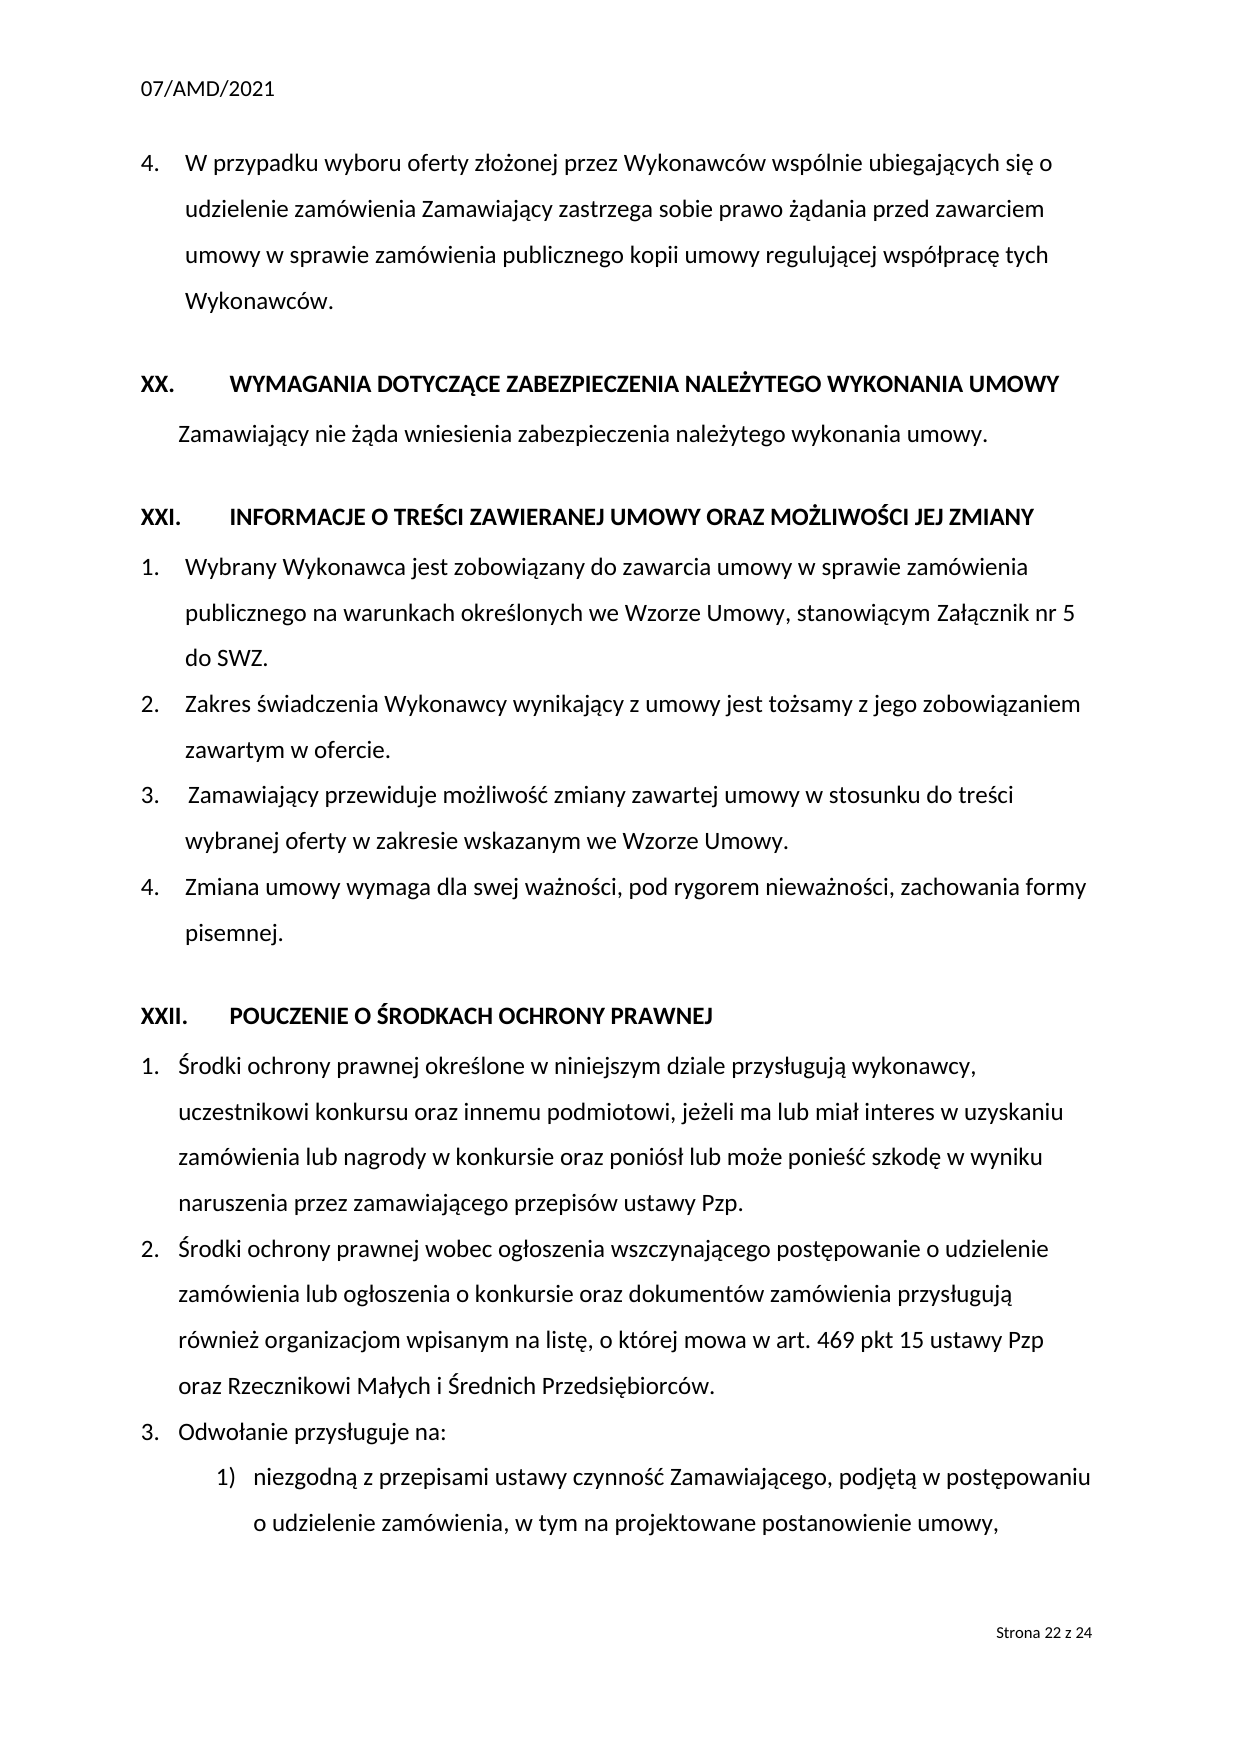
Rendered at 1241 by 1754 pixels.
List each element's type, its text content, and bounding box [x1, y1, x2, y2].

list Odwołanie przysługuje na: [141, 1416, 1092, 1446]
text XXII. POUCZENIE O ŚRODKACH OCHRONY PRAWNEJ [141, 1000, 1092, 1031]
text 2. Zakres świadczenia Wykonawcy wynikający z umowy jest tożsamy z jego zobowiązaniem zawartym w ofercie. [141, 688, 1092, 764]
list Zamawiający nie żąda wniesienia zabezpieczenia należytego wykonania umowy. [141, 418, 1092, 448]
text 3. Zamawiający przewiduje możliwość zmiany zawartej umowy w stosunku do treści wybranej oferty w zakresie wskazanym we Wzorze Umowy. [141, 780, 1092, 856]
text XXI. INFORMACJE O TREŚCI ZAWIERANEJ UMOWY ORAZ MOŻLIWOŚCI JEJ ZMIANY [141, 501, 1092, 532]
list niezgodną z przepisami ustawy czynność Zamawiającego, podjętą w postępowaniu o udzielenie zamówienia, w tym na projektowane postanowienie umowy, [216, 1462, 1092, 1538]
list W przypadku wyboru oferty złożonej przez Wykonawców wspólnie ubiegających się o udzielenie zamówienia Zamawiający zastrzega sobie prawo żądania przed zawarciem umowy w sprawie zamówienia publicznego kopii umowy regulującej współpracę tych Wykonawców. [141, 148, 1092, 315]
text XX. WYMAGANIA DOTYCZĄCE ZABEZPIECZENIA NALEŻYTEGO WYKONANIA UMOWY [141, 368, 1092, 398]
text 1. Wybrany Wykonawca jest zobowiązany do zawarcia umowy w sprawie zamówienia publicznego na warunkach określonych we Wzorze Umowy, stanowiącym Załącznik nr 5 do SWZ. [141, 551, 1092, 673]
list Środki ochrony prawnej wobec ogłoszenia wszczynającego postępowanie o udzielenie zamówienia lub ogłoszenia o konkursie oraz dokumentów zamówienia przysługują również organizacjom wpisanym na listę, o której mowa w art. 469 pkt 15 ustawy Pzp oraz Rzecznikowi Małych i Średnich Przedsiębiorców. [141, 1233, 1092, 1401]
text 4. Zmiana umowy wymaga dla swej ważności, pod rygorem nieważności, zachowania formy pisemnej. [141, 871, 1092, 947]
list Środki ochrony prawnej określone w niniejszym dziale przysługują wykonawcy, uczestnikowi konkursu oraz innemu podmiotowi, jeżeli ma lub miał interes w uzyskaniu zamówienia lub nagrody w konkursie oraz poniósł lub może ponieść szkodę w wyniku naruszenia przez zamawiającego przepisów ustawy Pzp. [141, 1050, 1092, 1218]
